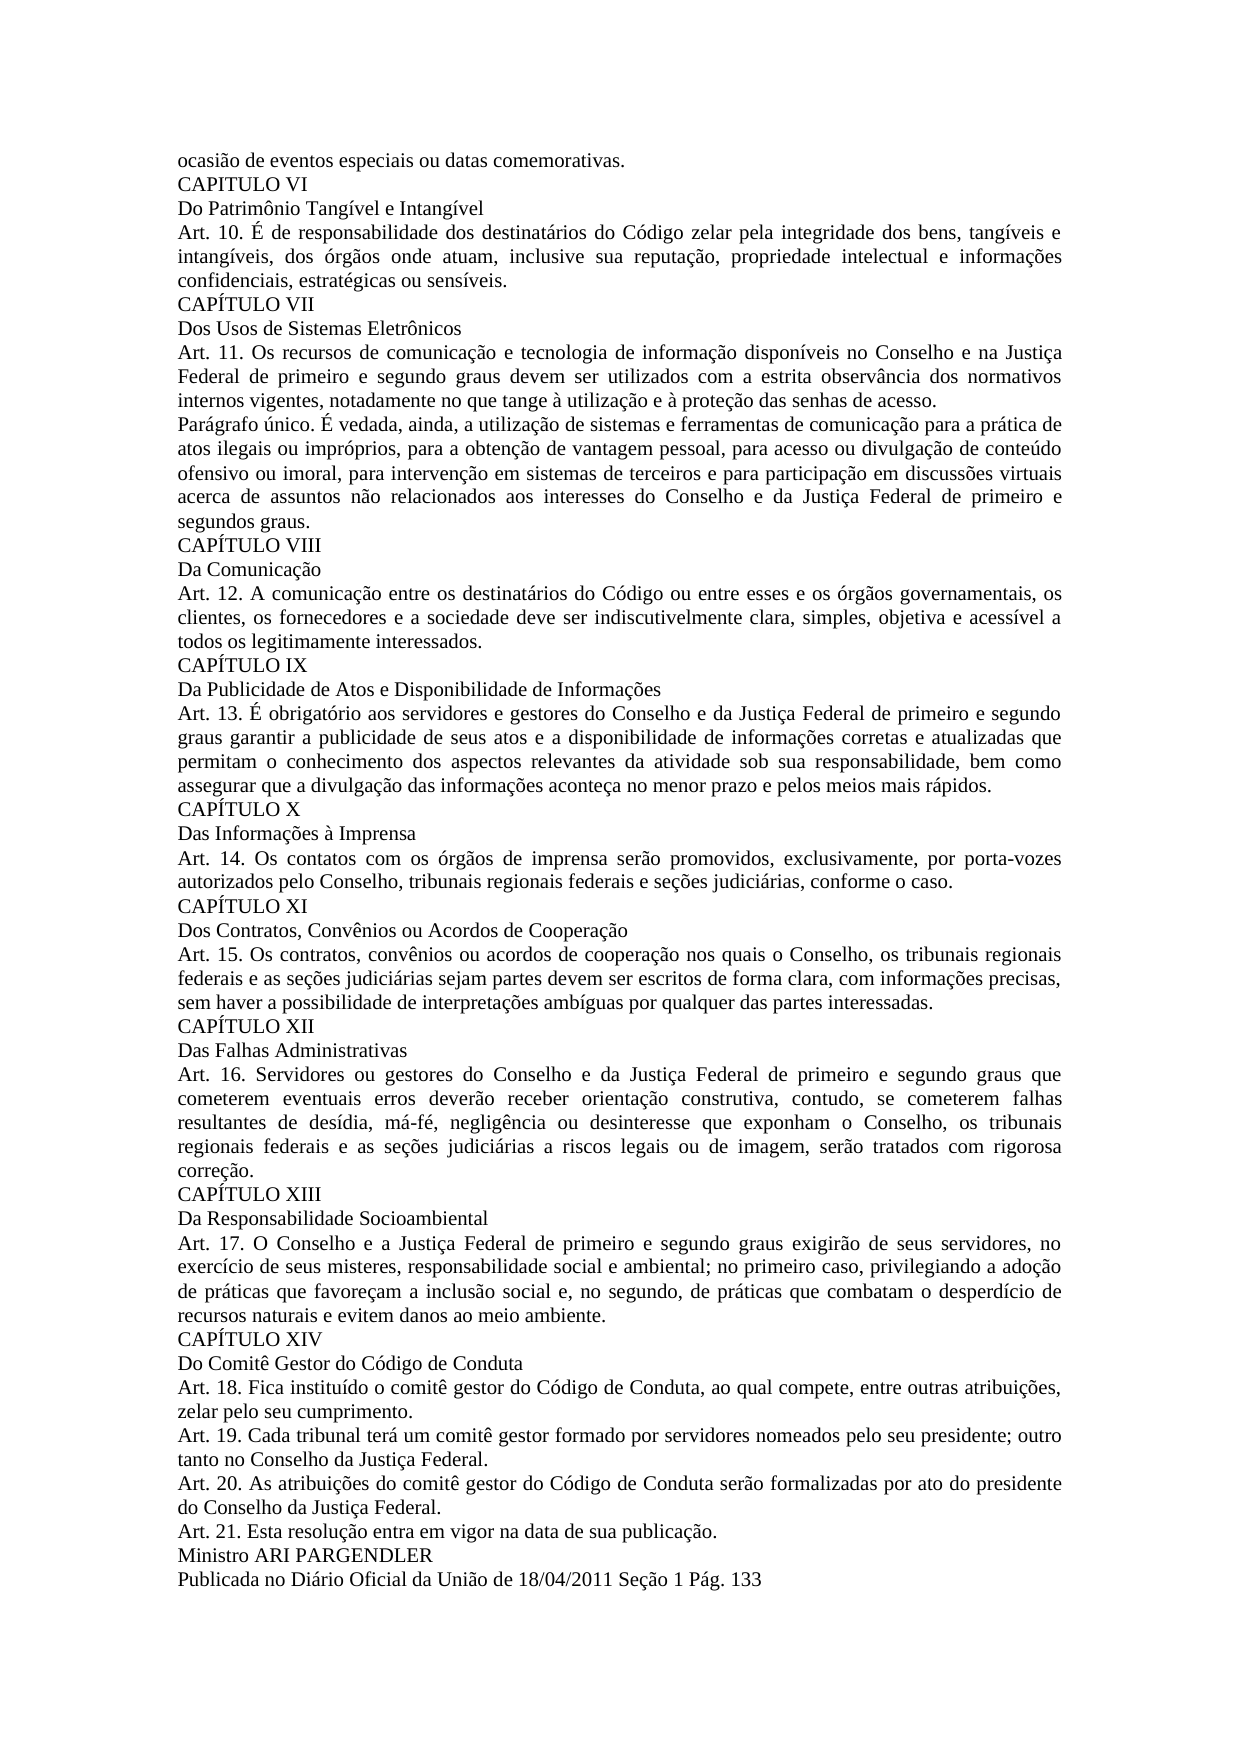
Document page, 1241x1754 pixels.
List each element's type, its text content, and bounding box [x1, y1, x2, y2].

text Do Comitê Gestor do Código de Conduta [177, 1351, 1063, 1375]
text CAPÍTULO XIV [177, 1327, 1063, 1351]
text Art. 17. O Conselho e a Justiça Federal de primeiro e segundo graus exigirão de seus servidores, no exercício de seus misteres, responsabilidade social e ambiental; no primeiro caso, privilegiando a adoção de práticas que favoreçam a inclusão social e, no segundo, de práticas que combatam o desperdício de recursos naturais e evitem danos ao meio ambiente. [177, 1230, 1063, 1327]
text Da Publicidade de Atos e Disponibilidade de Informações [177, 677, 1063, 701]
text ocasião de eventos especiais ou datas comemorativas. [177, 148, 1063, 172]
text Art. 15. Os contratos, convênios ou acordos de cooperação nos quais o Conselho, os tribunais regionais federais e as seções judiciárias sejam partes devem ser escritos de forma clara, com informações precisas, sem haver a possibilidade de interpretações ambíguas por qualquer das partes interessadas. [177, 942, 1063, 1014]
text Art. 14. Os contatos com os órgãos de imprensa serão promovidos, exclusivamente, por porta-vozes autorizados pelo Conselho, tribunais regionais federais e seções judiciárias, conforme o caso. [177, 845, 1063, 893]
text Art. 20. As atribuições do comitê gestor do Código de Conduta serão formalizadas por ato do presidente do Conselho da Justiça Federal. [177, 1471, 1063, 1519]
text Parágrafo único. É vedada, ainda, a utilização de sistemas e ferramentas de comunicação para a prática de atos ilegais ou impróprios, para a obtenção de vantagem pessoal, para acesso ou divulgação de conteúdo ofensivo ou imoral, para intervenção em sistemas de terceiros e para participação em discussões virtuais acerca de assuntos não relacionados aos interesses do Conselho e da Justiça Federal de primeiro e segundos graus. [177, 412, 1063, 533]
text Art. 21. Esta resolução entra em vigor na data de sua publicação. [177, 1519, 1063, 1543]
text Art. 10. É de responsabilidade dos destinatários do Código zelar pela integridade dos bens, tangíveis e intangíveis, dos órgãos onde atuam, inclusive sua reputação, propriedade intelectual e informações confidenciais, estratégicas ou sensíveis. [177, 220, 1063, 292]
text Da Comunicação [177, 557, 1063, 581]
text CAPITULO VI [177, 172, 1063, 196]
text Art. 19. Cada tribunal terá um comitê gestor formado por servidores nomeados pelo seu presidente; outro tanto no Conselho da Justiça Federal. [177, 1423, 1063, 1471]
text Dos Usos de Sistemas Eletrônicos [177, 316, 1063, 340]
text Art. 11. Os recursos de comunicação e tecnologia de informação disponíveis no Conselho e na Justiça Federal de primeiro e segundo graus devem ser utilizados com a estrita observância dos normativos internos vigentes, notadamente no que tange à utilização e à proteção das senhas de acesso. [177, 340, 1063, 412]
text Art. 16. Servidores ou gestores do Conselho e da Justiça Federal de primeiro e segundo graus que cometerem eventuais erros deverão receber orientação construtiva, contudo, se cometerem falhas resultantes de desídia, má-fé, negligência ou desinteresse que exponham o Conselho, os tribunais regionais federais e as seções judiciárias a riscos legais ou de imagem, serão tratados com rigorosa correção. [177, 1062, 1063, 1182]
text Da Responsabilidade Socioambiental [177, 1206, 1063, 1230]
text Publicada no Diário Oficial da União de 18/04/2011 Seção 1 Pág. 133 [177, 1567, 1063, 1591]
text CAPÍTULO XIII [177, 1182, 1063, 1206]
text Do Patrimônio Tangível e Intangível [177, 196, 1063, 220]
text CAPÍTULO VIII [177, 533, 1063, 557]
text CAPÍTULO XII [177, 1014, 1063, 1038]
text Das Informações à Imprensa [177, 821, 1063, 845]
text CAPÍTULO X [177, 797, 1063, 821]
text Dos Contratos, Convênios ou Acordos de Cooperação [177, 918, 1063, 942]
text Art. 12. A comunicação entre os destinatários do Código ou entre esses e os órgãos governamentais, os clientes, os fornecedores e a sociedade deve ser indiscutivelmente clara, simples, objetiva e acessível a todos os legitimamente interessados. [177, 581, 1063, 653]
text CAPÍTULO IX [177, 653, 1063, 677]
text Art. 13. É obrigatório aos servidores e gestores do Conselho e da Justiça Federal de primeiro e segundo graus garantir a publicidade de seus atos e a disponibilidade de informações corretas e atualizadas que permitam o conhecimento dos aspectos relevantes da atividade sob sua responsabilidade, bem como assegurar que a divulgação das informações aconteça no menor prazo e pelos meios mais rápidos. [177, 701, 1063, 797]
text Art. 18. Fica instituído o comitê gestor do Código de Conduta, ao qual compete, entre outras atribuições, zelar pelo seu cumprimento. [177, 1375, 1063, 1423]
text CAPÍTULO XI [177, 893, 1063, 918]
text Ministro ARI PARGENDLER [177, 1543, 1063, 1567]
text Das Falhas Administrativas [177, 1038, 1063, 1062]
text CAPÍTULO VII [177, 292, 1063, 316]
